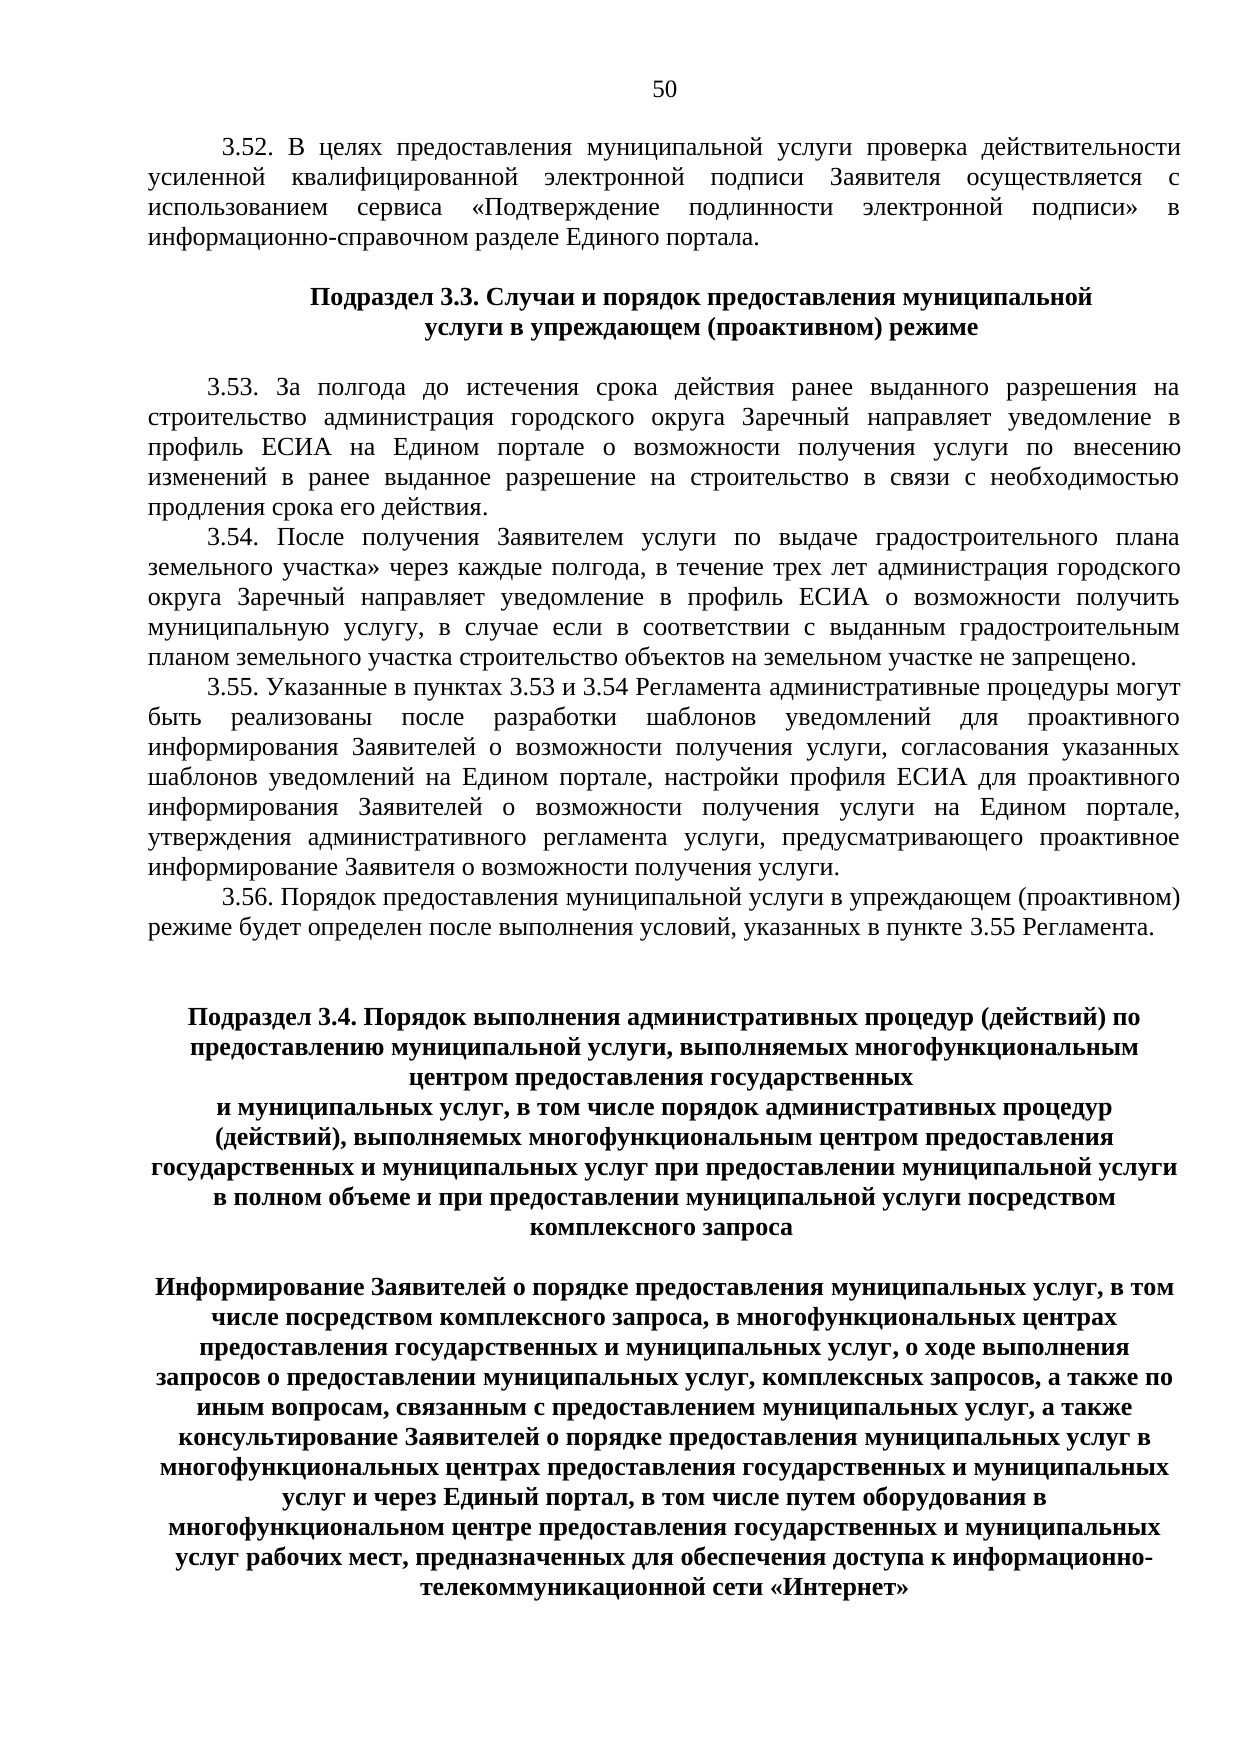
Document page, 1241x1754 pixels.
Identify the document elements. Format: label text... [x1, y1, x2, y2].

text Подраздел 3.3. Случаи и порядок предоставления муниципальной [148, 281, 1181, 311]
text 3.54. После получения Заявителем услуги по выдаче градостроительного плана земельного участка» через каждые полгода, в течение трех лет администрация городского округа Заречный направляет уведомление в профиль ЕСИА о возможности получить муниципальную услугу, в случае если в соответствии с выданным градостроительным планом земельного участка строительство объектов на земельном участке не запрещено. [148, 521, 1181, 671]
text 3.56. Порядок предоставления муниципальной услуги в упреждающем (проактивном) режиме будет определен после выполнения условий, указанных в пункте 3.55 Регламента. [148, 881, 1181, 941]
text 3.53. За полгода до истечения срока действия ранее выданного разрешения на строительство администрация городского округа Заречный направляет уведомление в профиль ЕСИА на Едином портале о возможности получения услуги по внесению изменений в ранее выданное разрешение на строительство в связи с необходимостью продления срока его действия. [148, 371, 1181, 521]
text Подраздел 3.4. Порядок выполнения административных процедур (действий) по предоставлению муниципальной услуги, выполняемых многофункциональным центром предоставления государственных и муниципальных услуг, в том числе порядок административных процедур (действий), выполняемых многофункциональным центром предоставления государственных и муниципальных услуг при предоставлении муниципальной услуги в полном объеме и при предоставлении муниципальной услуги посредством комплексного запроса [148, 1001, 1181, 1241]
text услуги в упреждающем (проактивном) режиме [148, 311, 1181, 341]
text Информирование Заявителей о порядке предоставления муниципальных услуг, в том числе посредством комплексного запроса, в многофункциональных центрах предоставления государственных и муниципальных услуг, о ходе выполнения запросов о предоставлении муниципальных услуг, комплексных запросов, а также по иным вопросам, связанным с предоставлением муниципальных услуг, а также консультирование Заявителей о порядке предоставления муниципальных услуг в многофункциональных центрах предоставления государственных и муниципальных услуг и через Единый портал, в том числе путем оборудования в многофункциональном центре предоставления государственных и муниципальных услуг рабочих мест, предназначенных для обеспечения доступа к информационно-телекоммуникационной сети «Интернет» [148, 1271, 1181, 1601]
text 3.55. Указанные в пунктах 3.53 и 3.54 Регламента административные процедуры могут быть реализованы после разработки шаблонов уведомлений для проактивного информирования Заявителей о возможности получения услуги, согласования указанных шаблонов уведомлений на Едином портале, настройки профиля ЕСИА для проактивного информирования Заявителей о возможности получения услуги на Едином портале, утверждения административного регламента услуги, предусматривающего проактивное информирование Заявителя о возможности получения услуги. [148, 671, 1181, 881]
text 3.52. В целях предоставления муниципальной услуги проверка действительности усиленной квалифицированной электронной подписи Заявителя осуществляется с использованием сервиса «Подтверждение подлинности электронной подписи» в информационно-справочном разделе Единого портала. [148, 131, 1181, 251]
